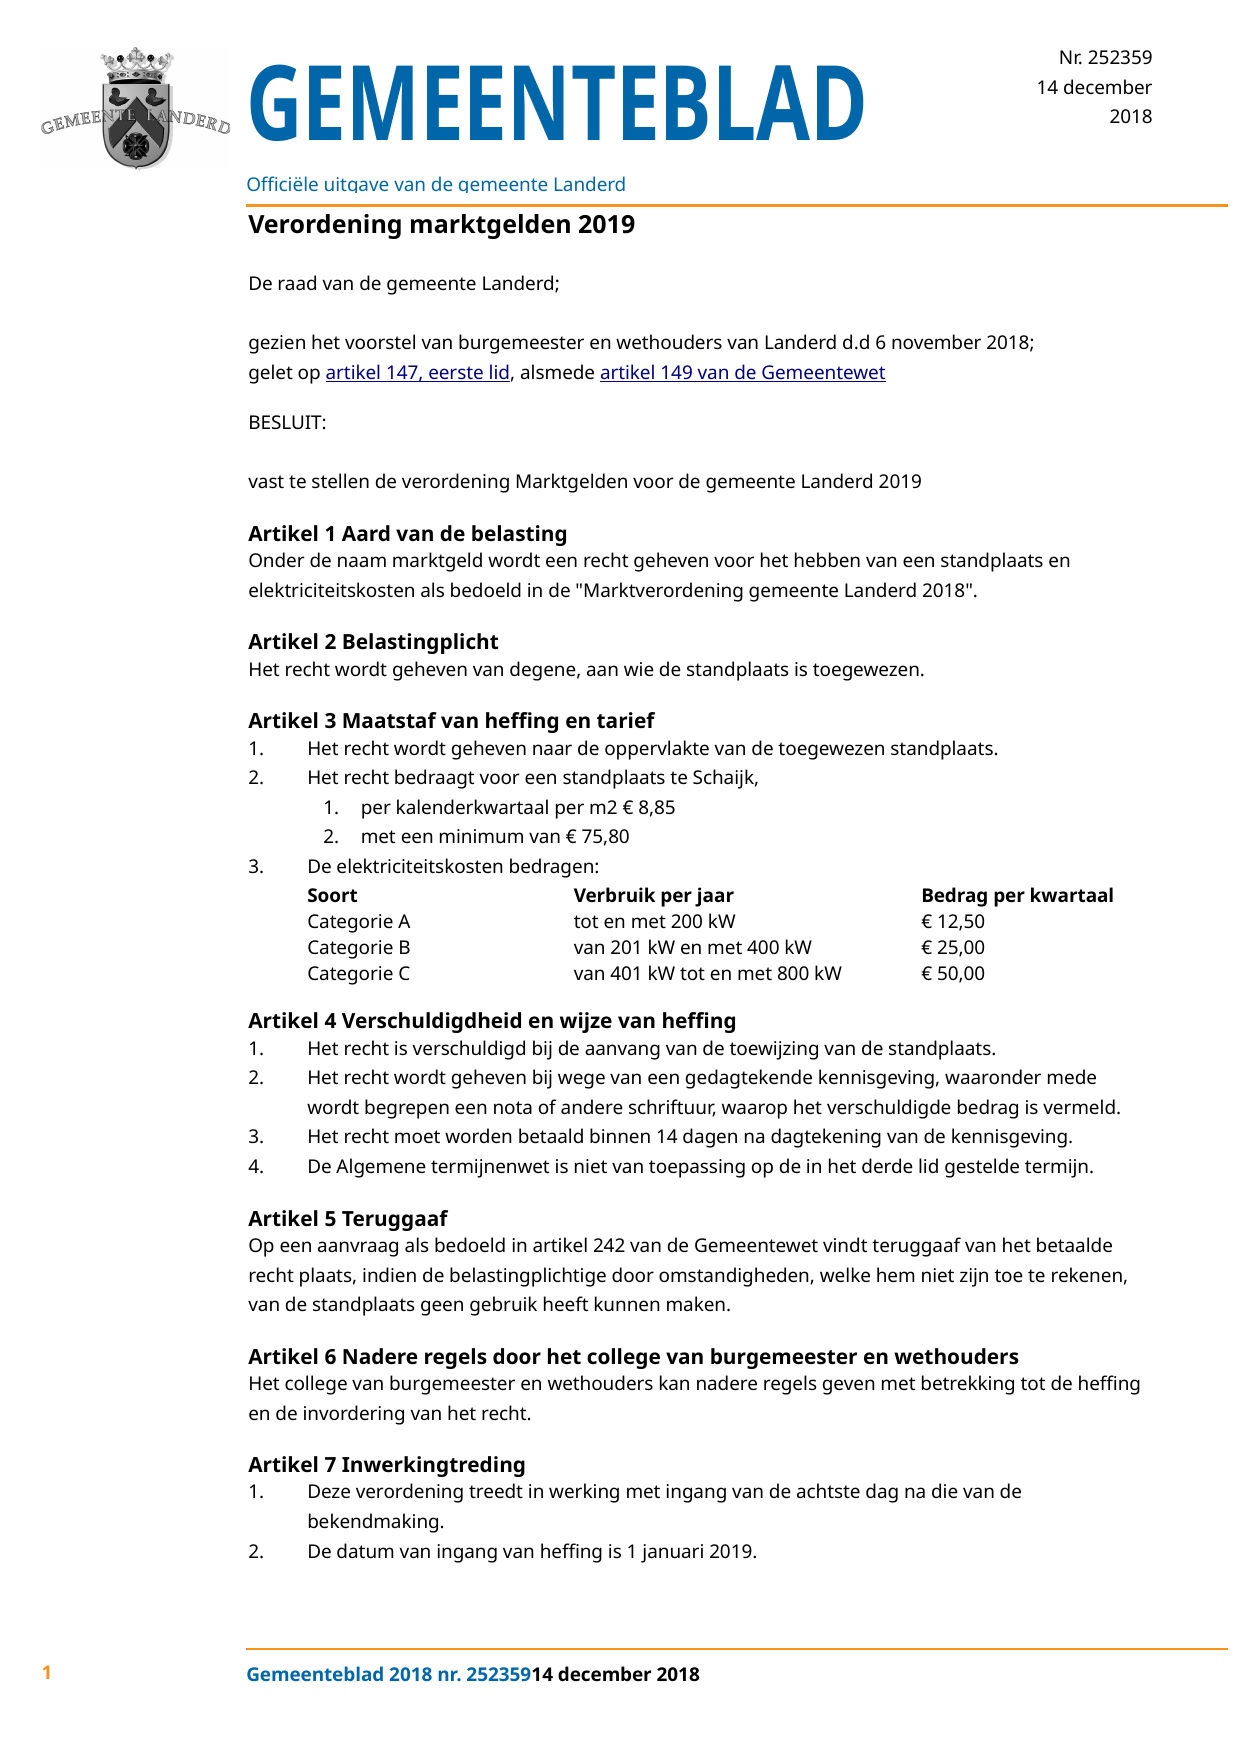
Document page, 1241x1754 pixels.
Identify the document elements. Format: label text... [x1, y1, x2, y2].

text Artikel 7 Inwerkingtreding [248, 1450, 1152, 1479]
table_cell van 201 kW en met 400 kW [574, 934, 921, 960]
text Artikel 6 Nadere regels door het college van burgemeester en wethouders [248, 1342, 1152, 1370]
list Het recht is verschuldigd bij de aanvang van de toewijzing van de standplaats. [248, 1035, 1152, 1061]
picture [41, 47, 231, 172]
text Op een aanvraag als bedoeld in artikel 242 van de Gemeentewet vindt teruggaaf van het betaalde recht plaats, indien de belastingplichtige door omstandigheden, welke hem niet zijn toe te rekenen, van de standplaats geen gebruik heeft kunnen maken. [248, 1232, 1152, 1317]
table_header Bedrag per kwartaal [921, 883, 1211, 908]
list Het recht bedraagt voor een standplaats te Schaijk, [248, 764, 1152, 790]
list Het recht wordt geheven naar de oppervlakte van de toegewezen standplaats. [248, 735, 1152, 760]
table_header Soort [307, 883, 573, 908]
list Deze verordening treedt in werking met ingang van de achtste dag na die van de bekendmaking. [248, 1479, 1152, 1534]
table_header Verbruik per jaar [574, 883, 921, 908]
list De elektriciteitskosten bedragen: [248, 853, 1152, 879]
list De datum van ingang van heffing is 1 januari 2019. [248, 1538, 1152, 1563]
list met een minimum van € 75,80 [323, 823, 1152, 849]
text Onder de naam marktgeld wordt een recht geheven voor het hebben van een standplaats en elektriciteitskosten als bedoeld in de "Marktverordening gemeente Landerd 2018". [248, 547, 1152, 603]
text Artikel 4 Verschuldigdheid en wijze van heffing [248, 1007, 1152, 1035]
text gelet op artikel 147, eerste lid, alsmede artikel 149 van de Gemeentewet [248, 359, 1152, 385]
text vast te stellen de verordening Marktgelden voor de gemeente Landerd 2019 [248, 468, 1152, 494]
table_cell € 12,50 [921, 909, 1211, 934]
table_cell Categorie B [307, 934, 573, 960]
text De raad van de gemeente Landerd; [248, 270, 1152, 296]
text Artikel 1 Aard van de belasting [248, 519, 1152, 547]
text Artikel 5 Teruggaaf [248, 1204, 1152, 1232]
table_cell van 401 kW tot en met 800 kW [574, 960, 921, 986]
list per kalenderkwartaal per m2 € 8,85 [323, 794, 1152, 819]
list Het recht moet worden betaald binnen 14 dagen na dagtekening van de kennisgeving. [248, 1124, 1152, 1149]
text gezien het voorstel van burgemeester en wethouders van Landerd d.d 6 november 2018; [248, 329, 1152, 355]
table_cell Categorie C [307, 960, 573, 986]
table_cell € 25,00 [921, 934, 1211, 960]
text Het college van burgemeester en wethouders kan nadere regels geven met betrekking tot de heffing en de invordering van het recht. [248, 1370, 1152, 1426]
text Artikel 2 Belastingplicht [248, 627, 1152, 656]
list De Algemene termijnenwet is niet van toepassing op de in het derde lid gestelde termijn. [248, 1153, 1152, 1179]
text Artikel 3 Maatstaf van heffing en tarief [248, 706, 1152, 735]
text Het recht wordt geheven van degene, aan wie de standplaats is toegewezen. [248, 656, 1152, 682]
table_cell Categorie A [307, 909, 573, 934]
table_cell tot en met 200 kW [574, 909, 921, 934]
text BESLUIT: [248, 409, 1152, 435]
table_cell € 50,00 [921, 960, 1211, 986]
text Verordening marktgelden 2019 [248, 207, 1152, 241]
list Het recht wordt geheven bij wege van een gedagtekende kennisgeving, waaronder mede wordt begrepen een nota of andere schriftuur, waarop het verschuldigde bedrag is vermeld. [248, 1064, 1152, 1120]
